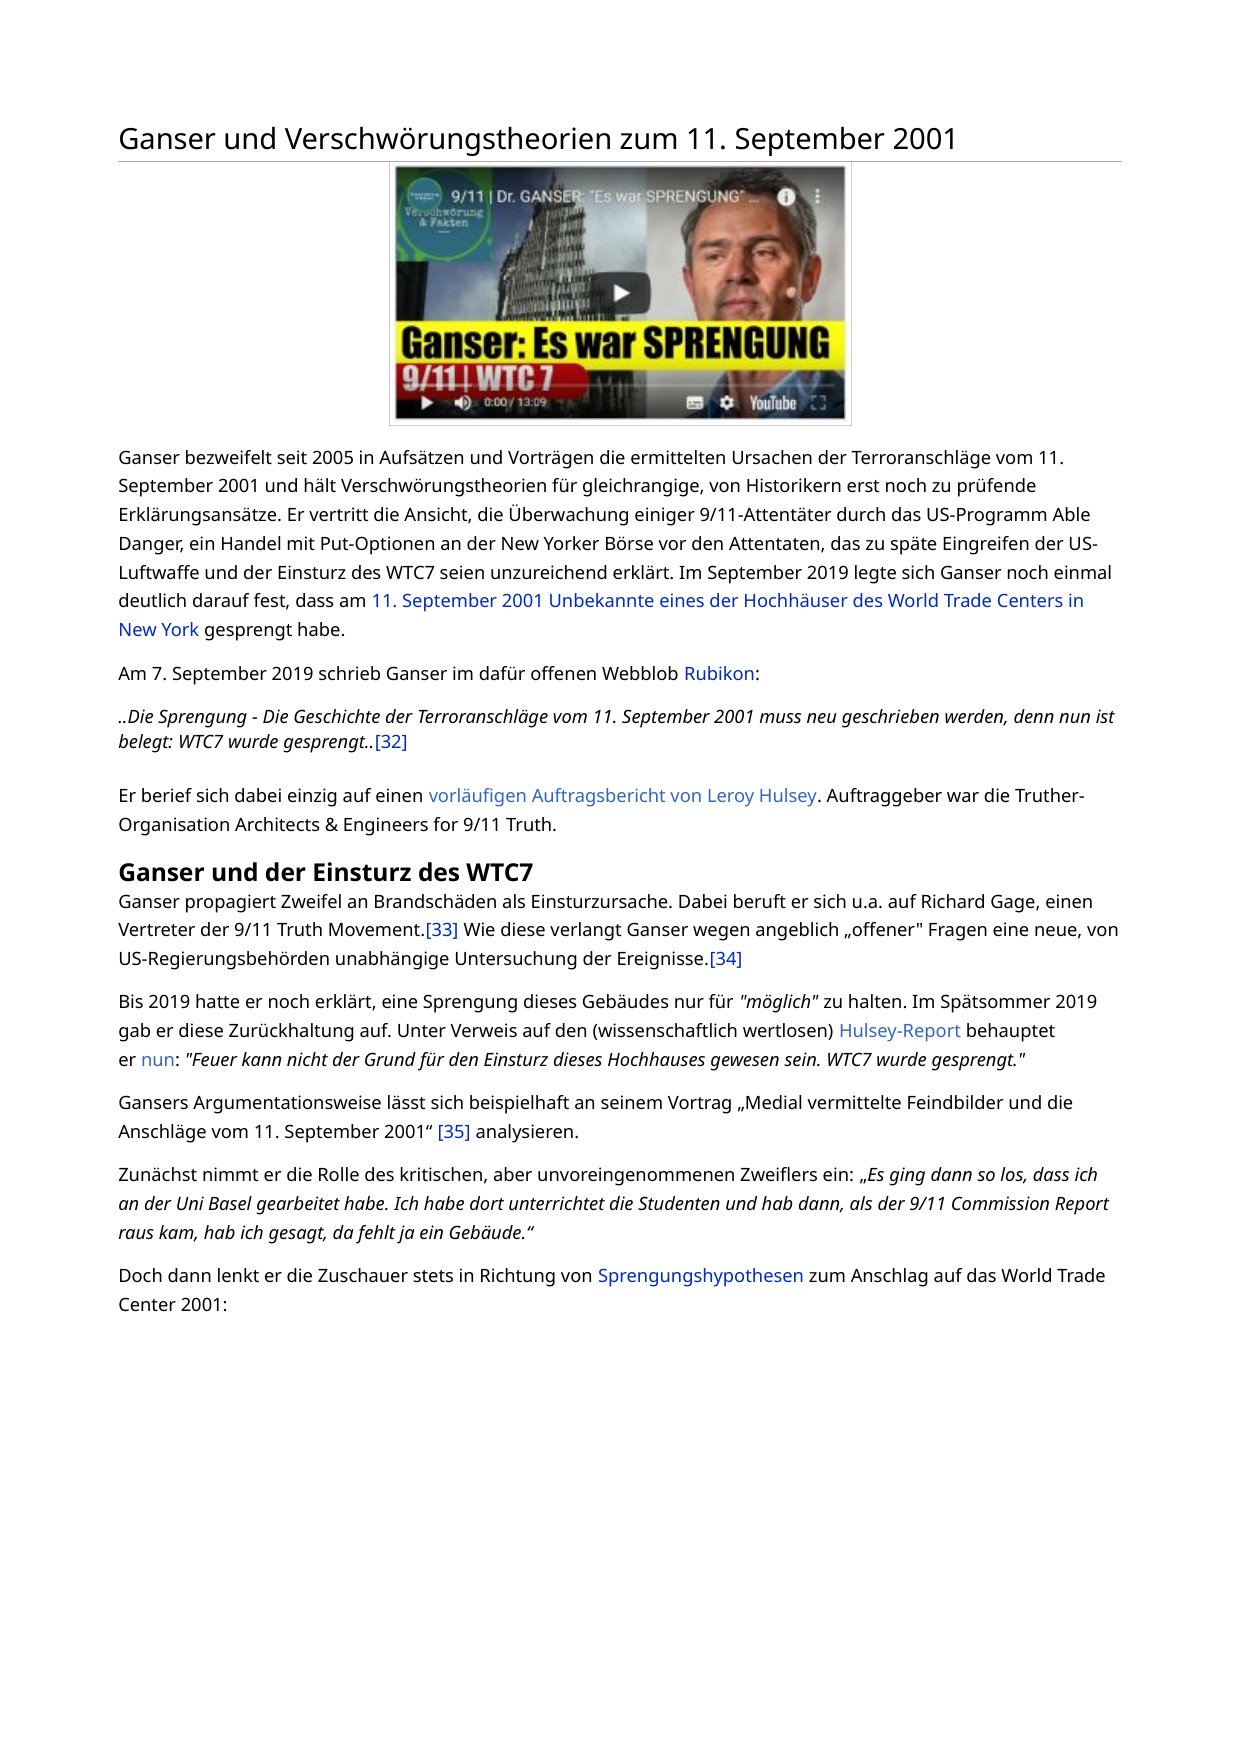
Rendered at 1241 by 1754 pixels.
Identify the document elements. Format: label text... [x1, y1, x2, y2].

subtitle Ganser und der Einsturz des WTC7 [118, 855, 1122, 888]
text Ganser propagiert Zweifel an Brandschäden als Einsturzursache. Dabei beruft er sich u.a. auf Richard Gage, einen Vertreter der 9/11 Truth Movement.[33] Wie diese verlangt Ganser wegen angeblich „offener" Fragen eine neue, von US-Regierungsbehörden unabhängige Untersuchung der Ereignisse.[34] [118, 888, 1122, 971]
text Bis 2019 hatte er noch erklärt, eine Sprengung dieses Gebäudes nur für "möglich" zu halten. Im Spätsommer 2019 gab er diese Zurückhaltung auf. Unter Verweis auf den (wissenschaftlich wertlosen) Hulsey-Report behauptet er nun: "Feuer kann nicht der Grund für den Einsturz dieses Hochhauses gewesen sein. WTC7 wurde gesprengt." [118, 989, 1122, 1072]
list ..Die Sprengung - Die Geschichte der Terroranschläge vom 11. September 2001 muss neu geschrieben werden, denn nun ist belegt: WTC7 wurde gesprengt..[32] [118, 704, 1122, 754]
text Doch dann lenkt er die Zuschauer stets in Richtung von Sprengungshypothesen zum Anschlag auf das World Trade Center 2001: [118, 1263, 1122, 1317]
picture [392, 163, 849, 423]
text Gansers Argumentationsweise lässt sich beispielhaft an seinem Vortrag „Medial vermittelte Feindbilder und die Anschläge vom 11. September 2001“ [35] analysieren. [118, 1090, 1122, 1144]
text Am 7. September 2019 schrieb Ganser im dafür offenen Webblob Rubikon: [118, 660, 1122, 685]
text Er berief sich dabei einzig auf einen vorläufigen Auftragsbericht von Leroy Hulsey. Auftraggeber war die Truther-Organisation Architects & Engineers for 9/11 Truth. [118, 783, 1122, 837]
text Zunächst nimmt er die Rolle des kritischen, aber unvoreingenommenen Zweiflers ein: „Es ging dann so los, dass ich an der Uni Basel gearbeitet habe. Ich habe dort unterrichtet die Studenten und hab dann, als der 9/11 Commission Report raus kam, hab ich gesagt, da fehlt ja ein Gebäude.“ [118, 1162, 1122, 1245]
text Ganser bezweifelt seit 2005 in Aufsätzen und Vorträgen die ermittelten Ursachen der Terroranschläge vom 11. September 2001 und hält Verschwörungstheorien für gleichrangige, von Historikern erst noch zu prüfende Erklärungsansätze. Er vertritt die Ansicht, die Überwachung einiger 9/11-Attentäter durch das US-Programm Able Danger, ein Handel mit Put-Optionen an der New Yorker Börse vor den Attentaten, das zu späte Eingreifen der US-Luftwaffe und der Einsturz des WTC7 seien unzureichend erklärt. Im September 2019 legte sich Ganser noch einmal deutlich darauf fest, dass am 11. September 2001 Unbekannte eines der Hochhäuser des World Trade Centers in New York gesprengt habe. [118, 444, 1122, 642]
subtitle Ganser und Verschwörungstheorien zum 11. September 2001 [118, 118, 1122, 161]
